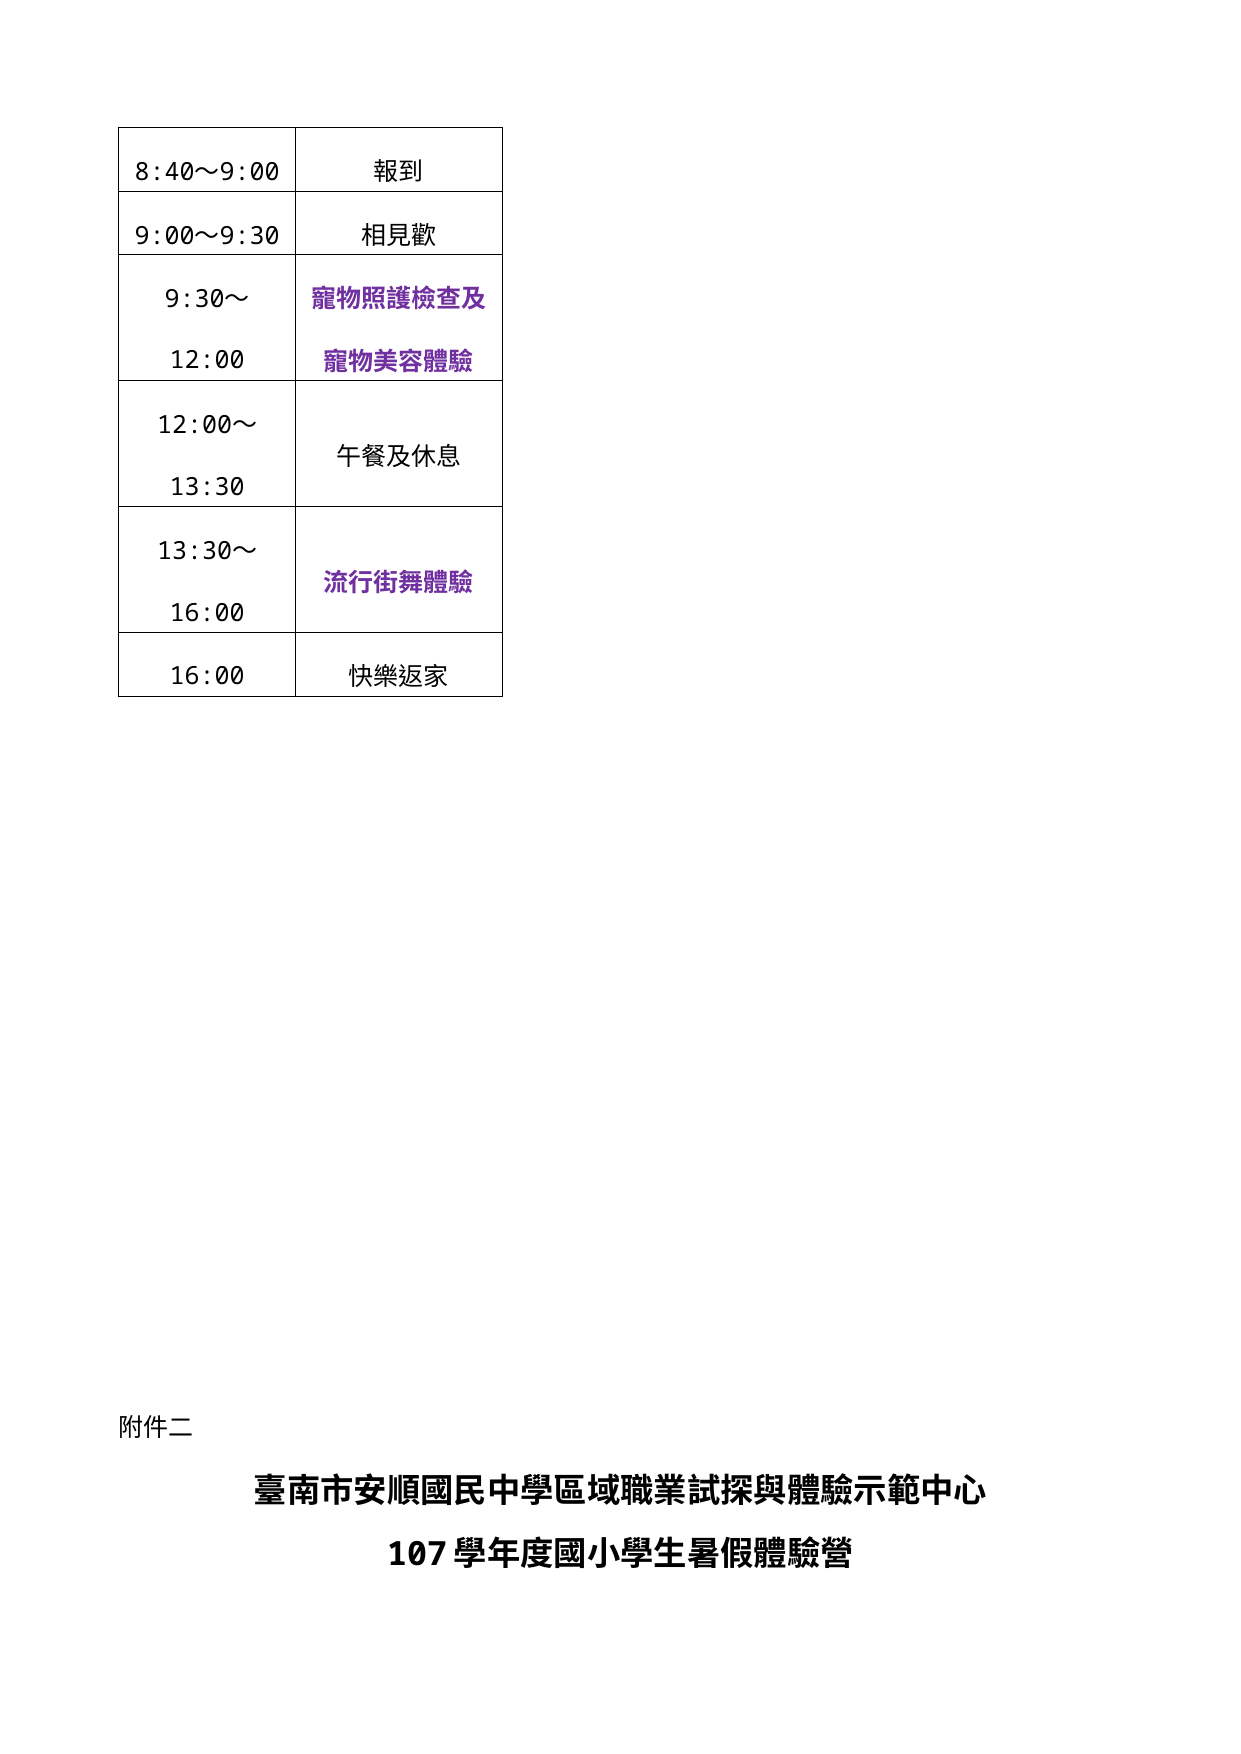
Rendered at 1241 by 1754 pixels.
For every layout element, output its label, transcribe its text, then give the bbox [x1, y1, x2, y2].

table_cell 12:00～13:30 [119, 381, 295, 506]
table_cell 流行街舞體驗 [296, 507, 502, 632]
text 107學年度國小學生暑假體驗營 [118, 1509, 1122, 1572]
table_cell 快樂返家 [296, 633, 502, 696]
text 附件二 [118, 1384, 1122, 1447]
table_cell 9:00～9:30 [119, 192, 295, 254]
table_cell 午餐及休息 [296, 381, 502, 506]
table_cell 相見歡 [296, 192, 502, 254]
text 臺南市安順國民中學區域職業試探與體驗示範中心 [118, 1447, 1122, 1509]
table_cell 寵物照護檢查及 寵物美容體驗 [296, 255, 502, 380]
table_cell 16:00 [119, 633, 295, 696]
table_cell 13:30～16:00 [119, 507, 295, 632]
table_cell 9:30～12:00 [119, 255, 295, 380]
table_cell 8:40～9:00 [119, 128, 295, 191]
table_cell 報到 [296, 128, 502, 191]
